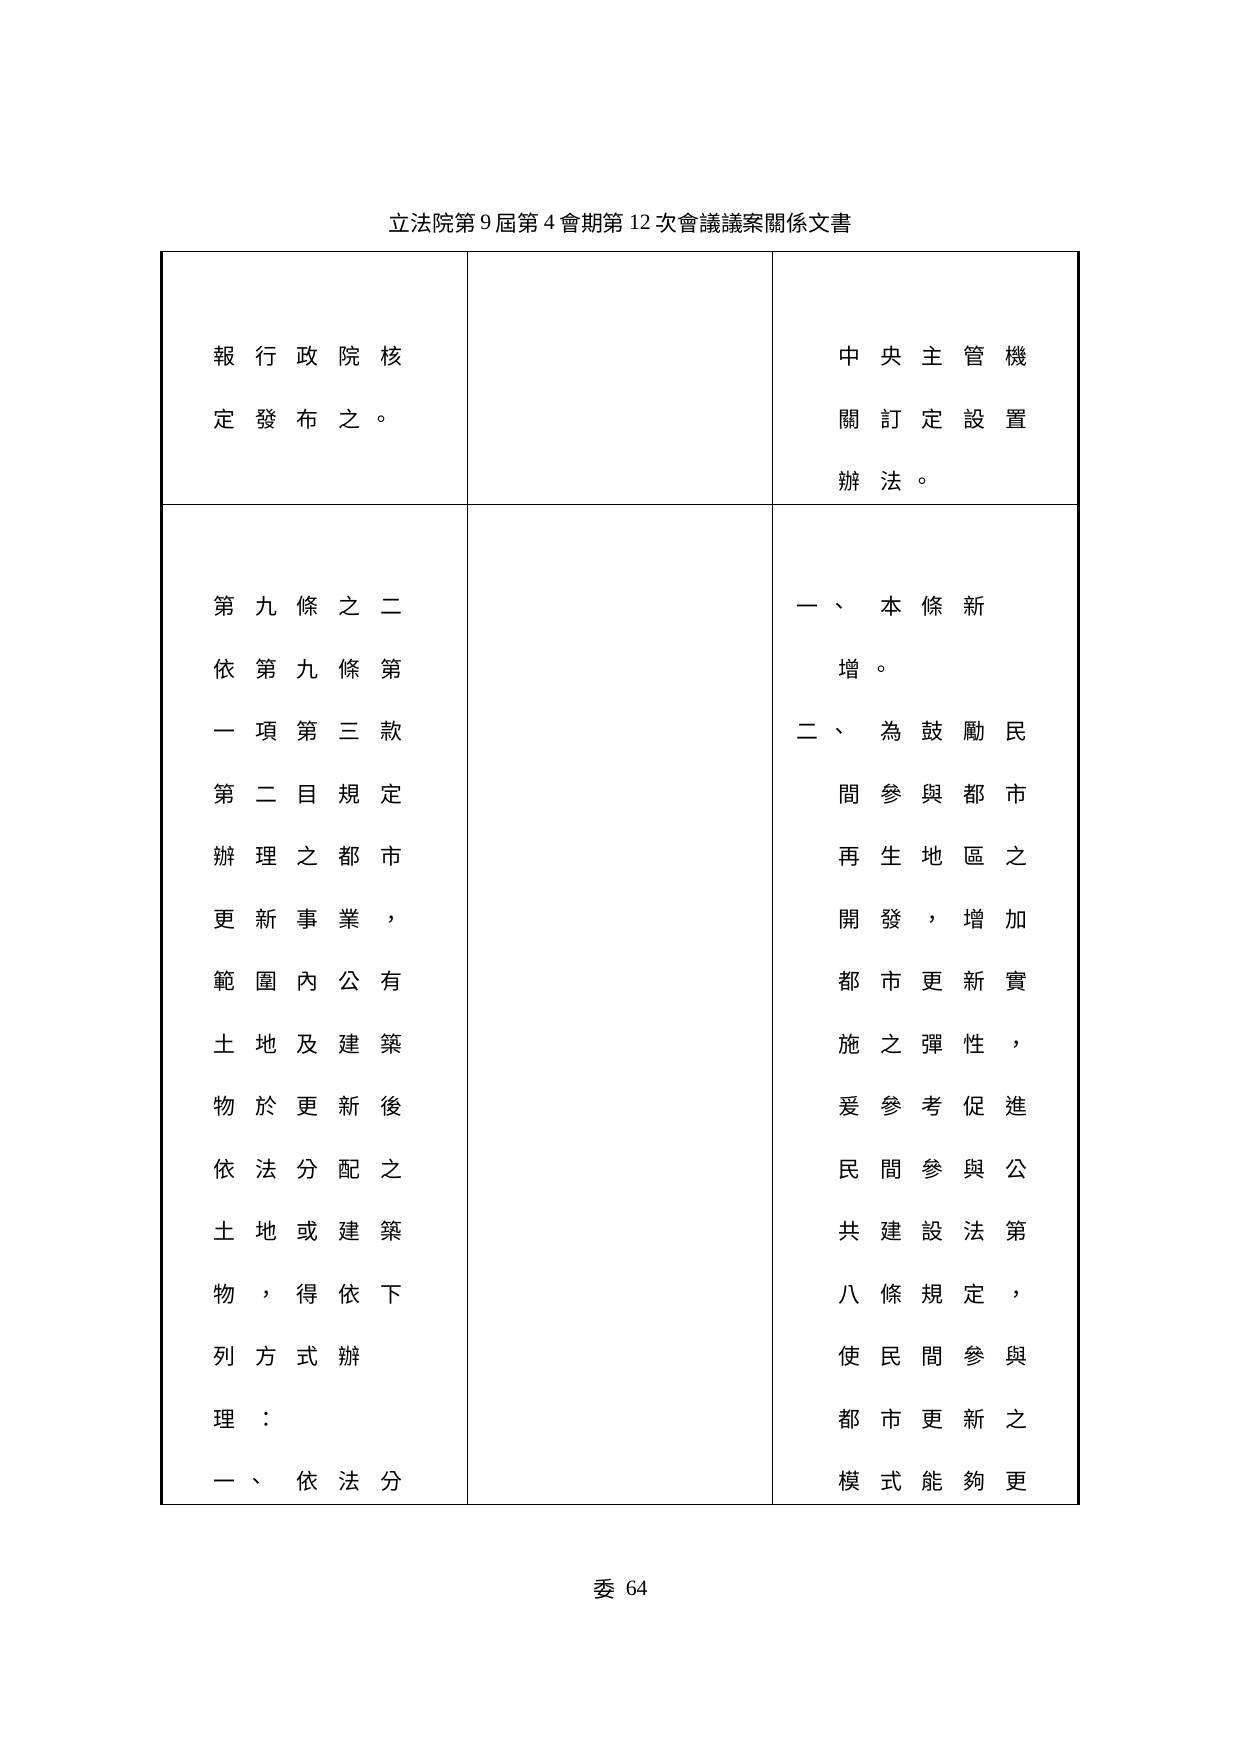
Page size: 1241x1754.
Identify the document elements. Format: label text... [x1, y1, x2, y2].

table_cell [468, 252, 772, 504]
table_cell 第九條之二 依第九條第一項第三款第二目規定辦理之都市更新事業，範圍內公有土地及建築物於更新後依法分配之土地或建築物，得依下列方式辦理： 一、依法分 [163, 505, 467, 1504]
table_cell 一、本條新增。 二、為鼓勵民間參與都市再生地區之開發，增加都市更新實施之彈性，爰參考促進民間參與公共建設法第八條規定，使民間參與都市更新之模式能夠更 [773, 505, 1077, 1504]
table_cell 報行政院核定發布之。 [163, 252, 467, 504]
table_cell [468, 505, 772, 1504]
table_cell 中央主管機關訂定設置辦法。 [773, 252, 1077, 504]
